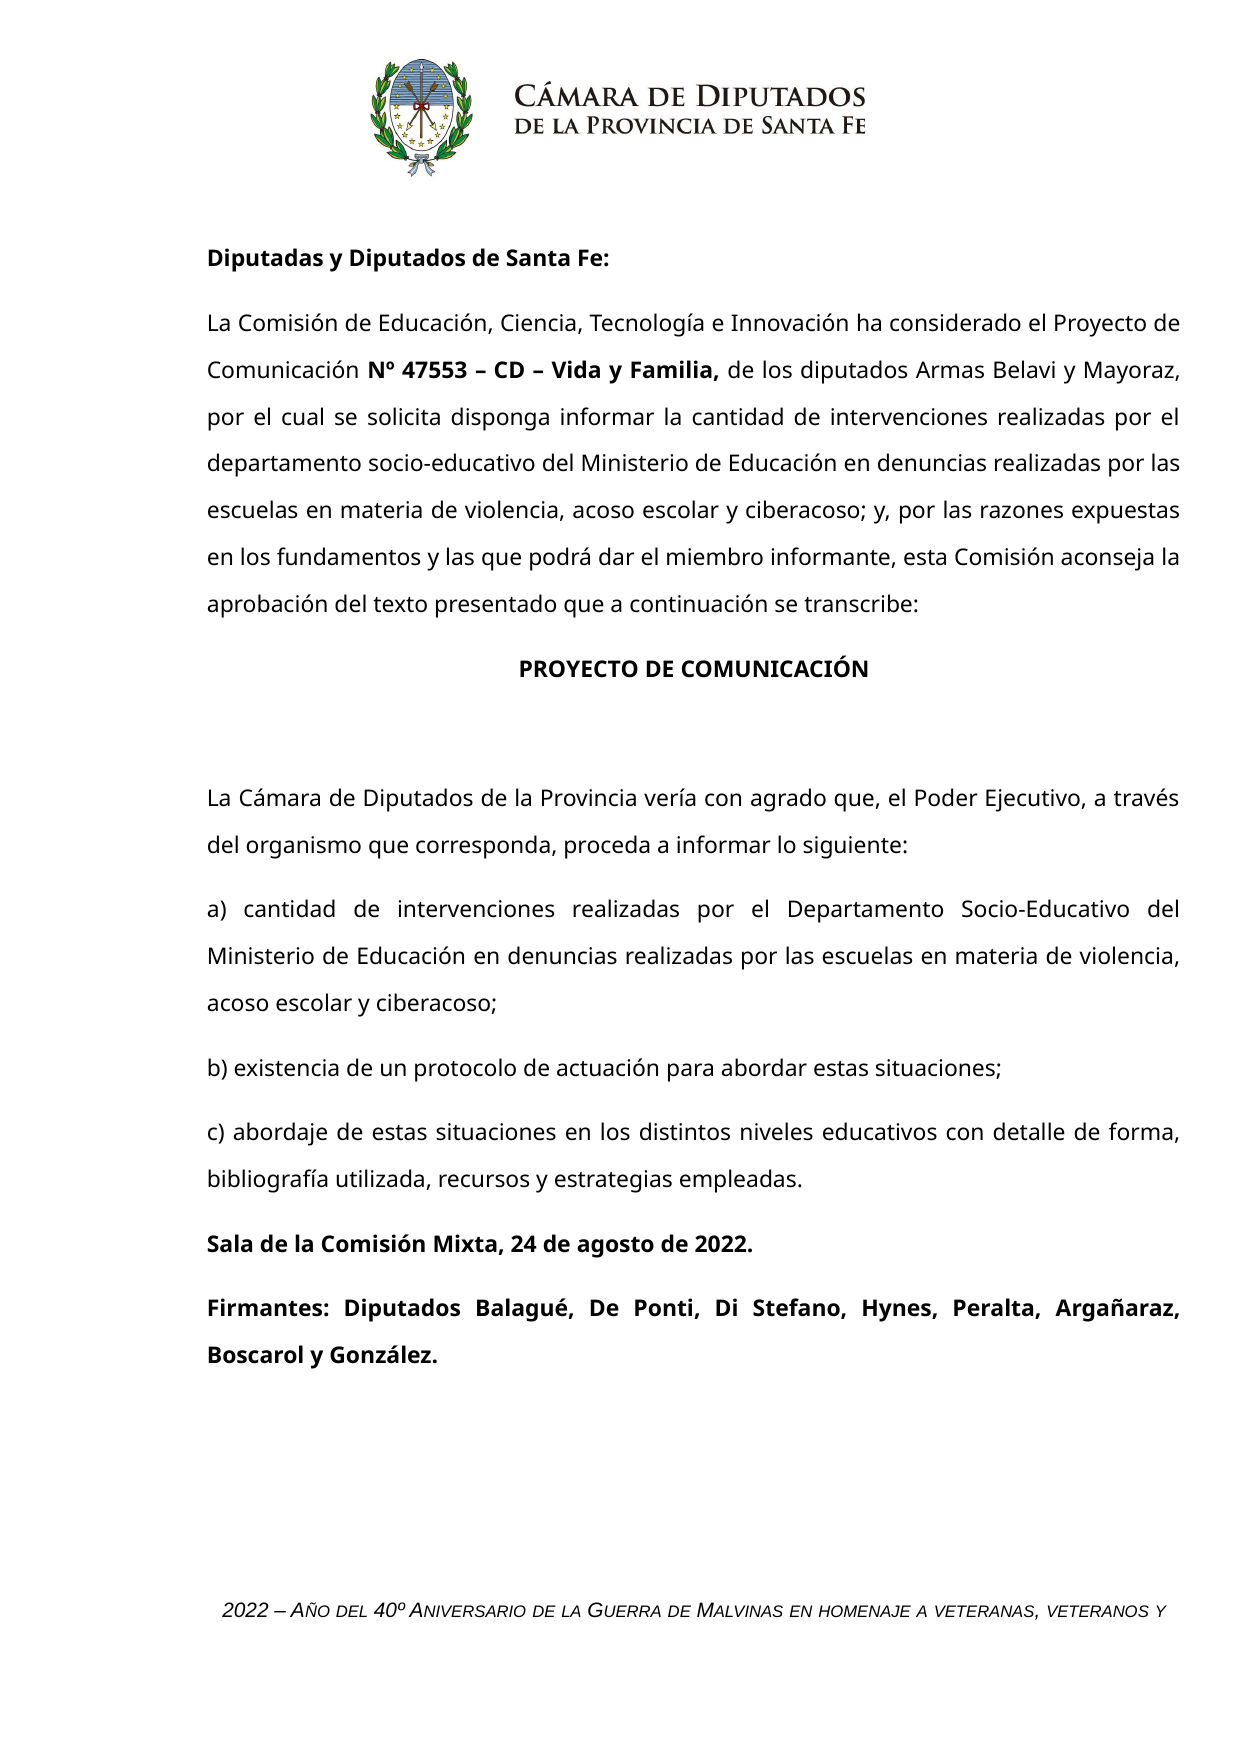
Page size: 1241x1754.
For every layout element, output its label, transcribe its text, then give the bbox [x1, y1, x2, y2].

text Diputadas y Diputados de Santa Fe: [207, 242, 1181, 273]
text Firmantes: Diputados Balagué, De Ponti, Di Stefano, Hynes, Peralta, Argañaraz, Boscarol y González. [207, 1292, 1181, 1370]
text Sala de la Comisión Mixta, 24 de agosto de 2022. [207, 1228, 1181, 1259]
text La Cámara de Diputados de la Provincia vería con agrado que, el Poder Ejecutivo, a través del organismo que corresponda, proceda a informar lo siguiente: [207, 782, 1181, 860]
text La Comisión de Educación, Ciencia, Tecnología e Innovación ha considerado el Proyecto de Comunicación Nº 47553 – CD – Vida y Familia, de los diputados Armas Belavi y Mayoraz, por el cual se solicita disponga informar la cantidad de intervenciones realizadas por el departamento socio-educativo del Ministerio de Educación en denuncias realizadas por las escuelas en materia de violencia, acoso escolar y ciberacoso; y, por las razones expuestas en los fundamentos y las que podrá dar el miembro informante, esta Comisión aconseja la aprobación del texto presentado que a continuación se transcribe: [207, 307, 1181, 619]
picture [370, 59, 866, 181]
text b) existencia de un protocolo de actuación para abordar estas situaciones; [207, 1052, 1181, 1083]
text PROYECTO DE COMUNICACIÓN [207, 653, 1181, 684]
text c) abordaje de estas situaciones en los distintos niveles educativos con detalle de forma, bibliografía utilizada, recursos y estrategias empleadas. [207, 1116, 1181, 1194]
text a) cantidad de intervenciones realizadas por el Departamento Socio-Educativo del Ministerio de Educación en denuncias realizadas por las escuelas en materia de violencia, acoso escolar y ciberacoso; [207, 893, 1181, 1018]
text 2022 – Año del 40º Aniversario de la Guerra de Malvinas en homenaje a veteranas, veteranos y [207, 1597, 1181, 1621]
